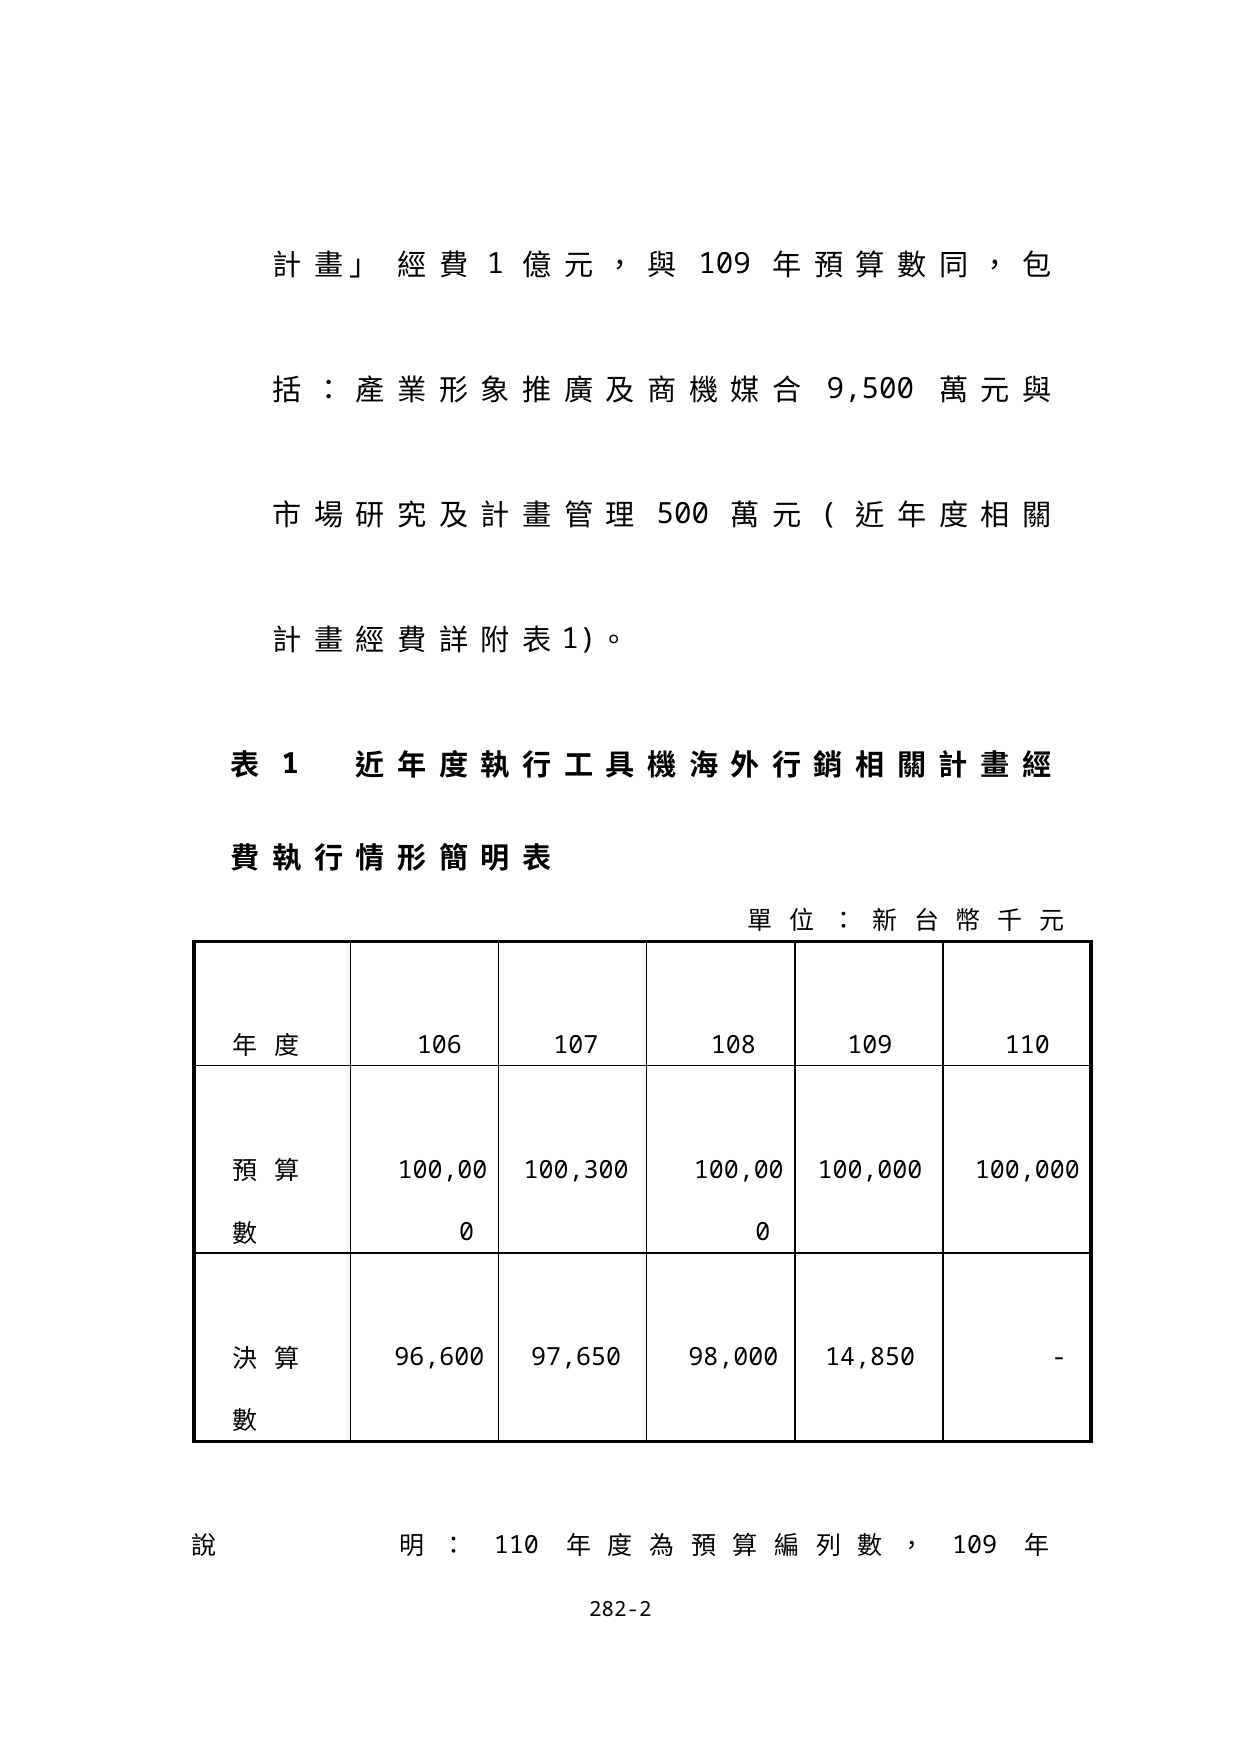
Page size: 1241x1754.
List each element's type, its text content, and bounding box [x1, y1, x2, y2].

table_cell 100,300 [499, 1066, 646, 1252]
table_cell 100,000 [944, 1066, 1089, 1252]
table_cell 100,000 [647, 1066, 794, 1252]
table_header 109 [796, 943, 942, 1064]
table_cell 96,600 [351, 1254, 498, 1439]
table_cell 97,650 [499, 1254, 646, 1439]
text 表1 近年度執行工具機海外行銷相關計畫經費執行情形簡明表 [183, 689, 1058, 877]
table_cell 決算數 [196, 1254, 350, 1439]
table_header 110 [944, 943, 1089, 1064]
table_cell 100,000 [796, 1066, 942, 1252]
table_cell 預算數 [196, 1066, 350, 1252]
table_cell - [944, 1254, 1089, 1439]
table_header 106 [351, 943, 498, 1064]
table_cell 14,850 [796, 1254, 942, 1439]
table_header 年度 [196, 943, 350, 1064]
text 單位：新台幣千元 [183, 877, 1072, 939]
text 說 明：110年度為預算編列數，109年 [180, 1502, 1058, 1564]
table_cell 98,000 [647, 1254, 794, 1439]
table_cell 100,000 [351, 1066, 498, 1252]
table_header 107 [499, 943, 646, 1064]
table_header 108 [647, 943, 794, 1064]
text 計畫」經費1億元，與109年預算數同，包括：產業形象推廣及商機媒合9,500萬元與市場研究及計畫管理500萬元(近年度相關計畫經費詳附表1)。 [242, 189, 1058, 689]
